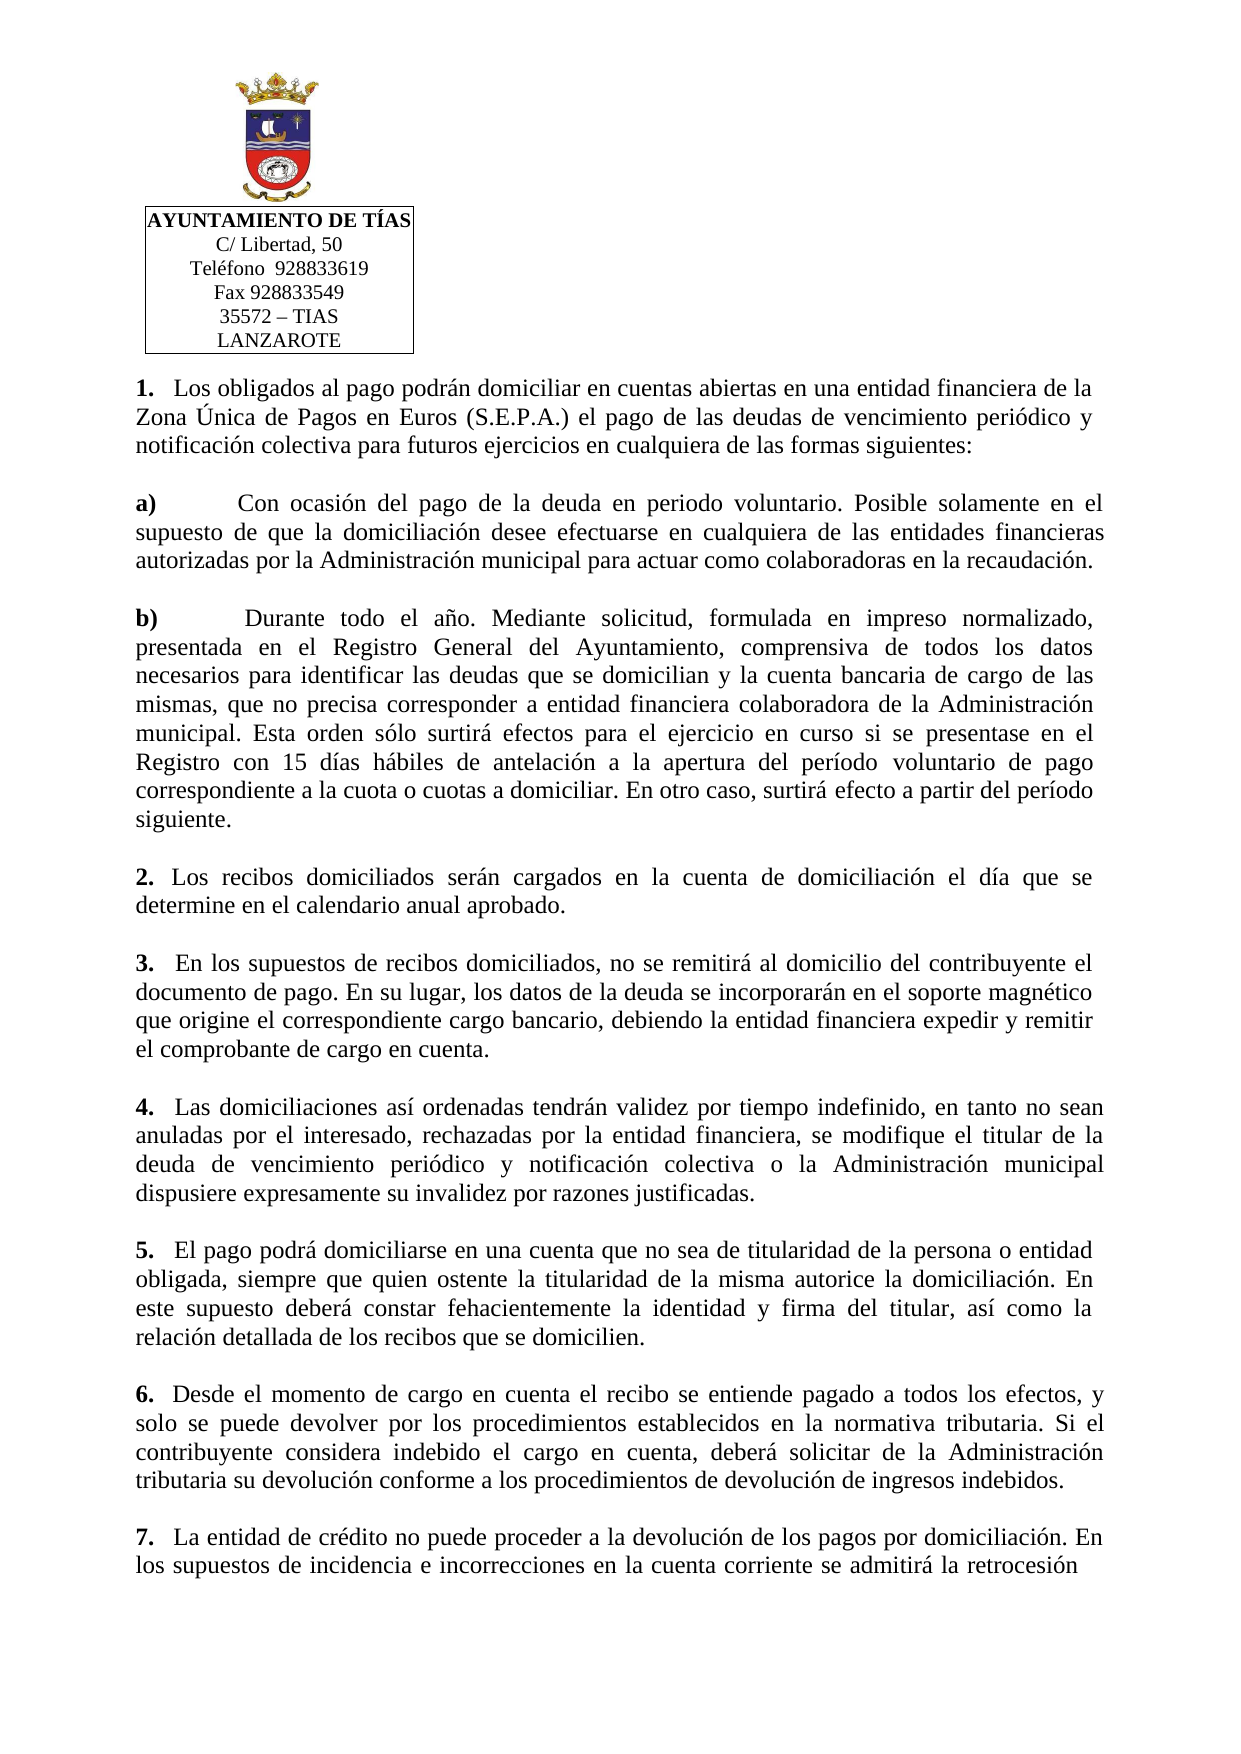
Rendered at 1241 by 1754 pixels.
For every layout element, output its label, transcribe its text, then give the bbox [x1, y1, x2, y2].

list Los recibos domiciliados serán cargados en la cuenta de domiciliación el día que se determine en el calendario anual aprobado. [135, 862, 1093, 919]
list Desde el momento de cargo en cuenta el recibo se entiende pagado a todos los efectos, y solo se puede devolver por los procedimientos establecidos en la normativa tributaria. Si el contribuyente considera indebido el cargo en cuenta, deberá solicitar de la Administración tributaria su devolución conforme a los procedimientos de devolución de ingresos indebidos. [135, 1379, 1105, 1494]
list Con ocasión del pago de la deuda en periodo voluntario. Posible solamente en el supuesto de que la domiciliación desee efectuarse en cualquiera de las entidades financieras autorizadas por la Administración municipal para actuar como colaboradoras en la recaudación. [135, 488, 1105, 574]
list Las domiciliaciones así ordenadas tendrán validez por tiempo indefinido, en tanto no sean anuladas por el interesado, rechazadas por la entidad financiera, se modifique el titular de la deuda de vencimiento periódico y notificación colectiva o la Administración municipal dispusiere expresamente su invalidez por razones justificadas. [135, 1092, 1105, 1207]
list En los supuestos de recibos domiciliados, no se remitirá al domicilio del contribuyente el documento de pago. En su lugar, los datos de la deuda se incorporarán en el soporte magnético que origine el correspondiente cargo bancario, debiendo la entidad financiera expedir y remitir el comprobante de cargo en cuenta. [135, 948, 1094, 1063]
list Los obligados al pago podrán domiciliar en cuentas abiertas en una entidad financiera de la Zona Única de Pagos en Euros (S.E.P.A.) el pago de las deudas de vencimiento periódico y notificación colectiva para futuros ejercicios en cualquiera de las formas siguientes: [135, 373, 1093, 459]
list La entidad de crédito no puede proceder a la devolución de los pagos por domiciliación. En los supuestos de incidencia e incorrecciones en la cuenta corriente se admitirá la retrocesión [135, 1523, 1105, 1579]
list Durante todo el año. Mediante solicitud, formulada en impreso normalizado, presentada en el Registro General del Ayuntamiento, comprensiva de todos los datos necesarios para identificar las deudas que se domicilian y la cuenta bancaria de cargo de las mismas, que no precisa corresponder a entidad financiera colaboradora de la Administración municipal. Esta orden sólo surtirá efectos para el ejercicio en curso si se presentase en el Registro con 15 días hábiles de antelación a la apertura del período voluntario de pago correspondiente a la cuota o cuotas a domiciliar. En otro caso, surtirá efecto a partir del período siguiente. [135, 603, 1094, 833]
list El pago podrá domiciliarse en una cuenta que no sea de titularidad de la persona o entidad obligada, siempre que quien ostente la titularidad de la misma autorice la domiciliación. En este supuesto deberá constar fehacientemente la identidad y firma del titular, así como la relación detallada de los recibos que se domicilien. [135, 1236, 1094, 1351]
